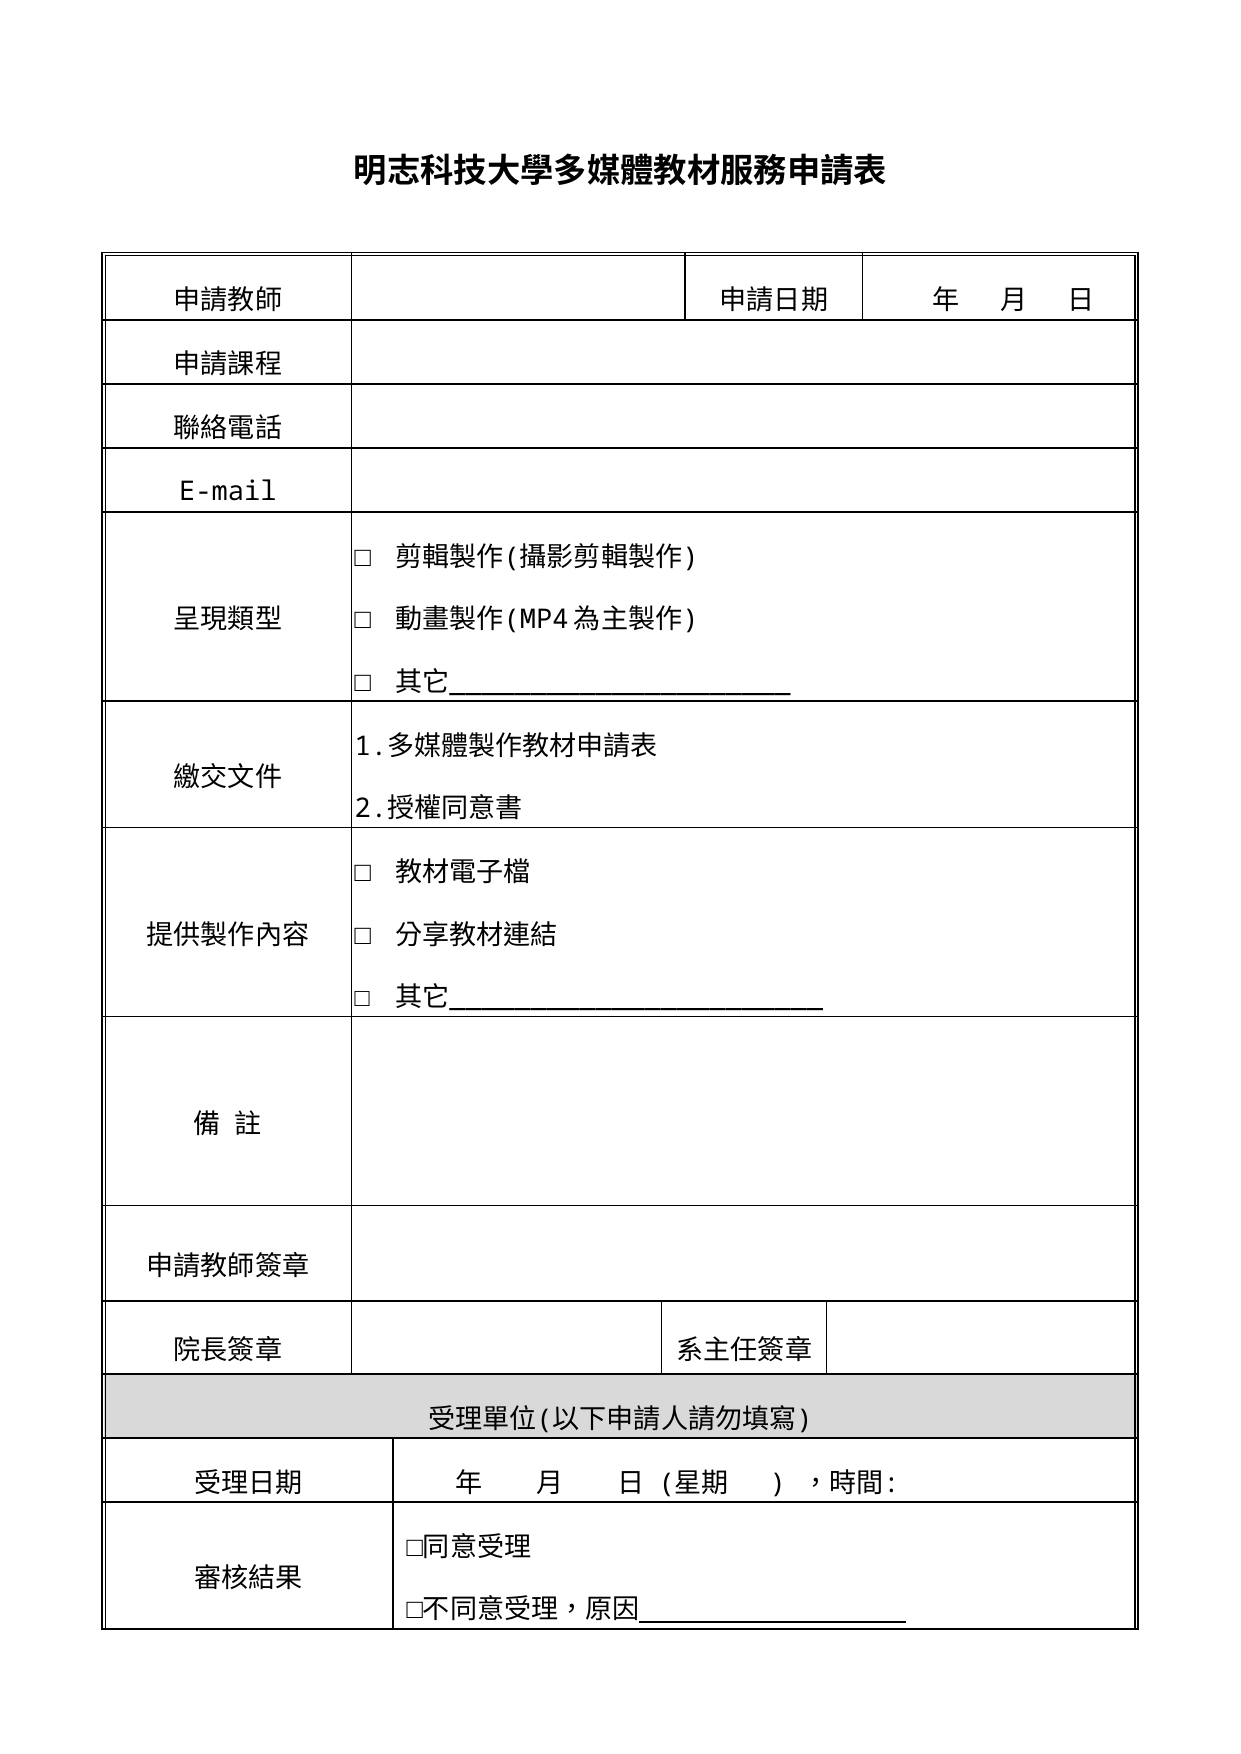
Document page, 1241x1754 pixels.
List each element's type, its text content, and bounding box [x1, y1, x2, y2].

table_header 申請教師 [106, 256, 351, 319]
table_cell 聯絡電話 [106, 385, 351, 447]
table_cell 呈現類型 [106, 513, 351, 700]
table_cell [352, 1206, 1134, 1300]
table_cell 申請教師簽章 [106, 1206, 351, 1300]
table_cell [352, 449, 1134, 511]
table_cell 年 月 日 (星期 ) ，時間: [394, 1439, 1134, 1501]
table_cell 繳交文件 [106, 702, 351, 827]
table_cell E-mail [106, 449, 351, 511]
table_cell [352, 385, 1134, 447]
table_cell 教材電子檔 分享教材連結 其它_______________________ [352, 828, 1134, 1016]
text 明志科技大學多媒體教材服務申請表 [187, 127, 1053, 189]
table_cell [827, 1302, 1134, 1373]
table_cell [352, 321, 1134, 383]
table_cell 院長簽章 [106, 1302, 351, 1373]
table_cell 系主任簽章 [662, 1302, 826, 1373]
table_header 申請日期 [686, 256, 862, 319]
table_cell 剪輯製作(攝影剪輯製作) 動畫製作(MP4為主製作) 其它_____________________ [352, 513, 1134, 700]
table_cell 提供製作內容 [106, 828, 351, 1016]
table_header [352, 256, 684, 319]
table_cell □同意受理 □不同意受理，原因 [394, 1503, 1134, 1628]
table_cell [352, 1017, 1134, 1205]
table_cell 審核結果 [106, 1503, 392, 1628]
table_cell 備 註 [106, 1017, 351, 1205]
table_cell 1.多媒體製作教材申請表 2.授權同意書 [352, 702, 1134, 827]
table_cell 受理日期 [106, 1439, 392, 1501]
table_cell [352, 1302, 661, 1373]
table_cell 受理單位(以下申請人請勿填寫) [106, 1375, 1134, 1437]
table_cell 申請課程 [106, 321, 351, 383]
table_header 年 月 日 [863, 256, 1134, 319]
